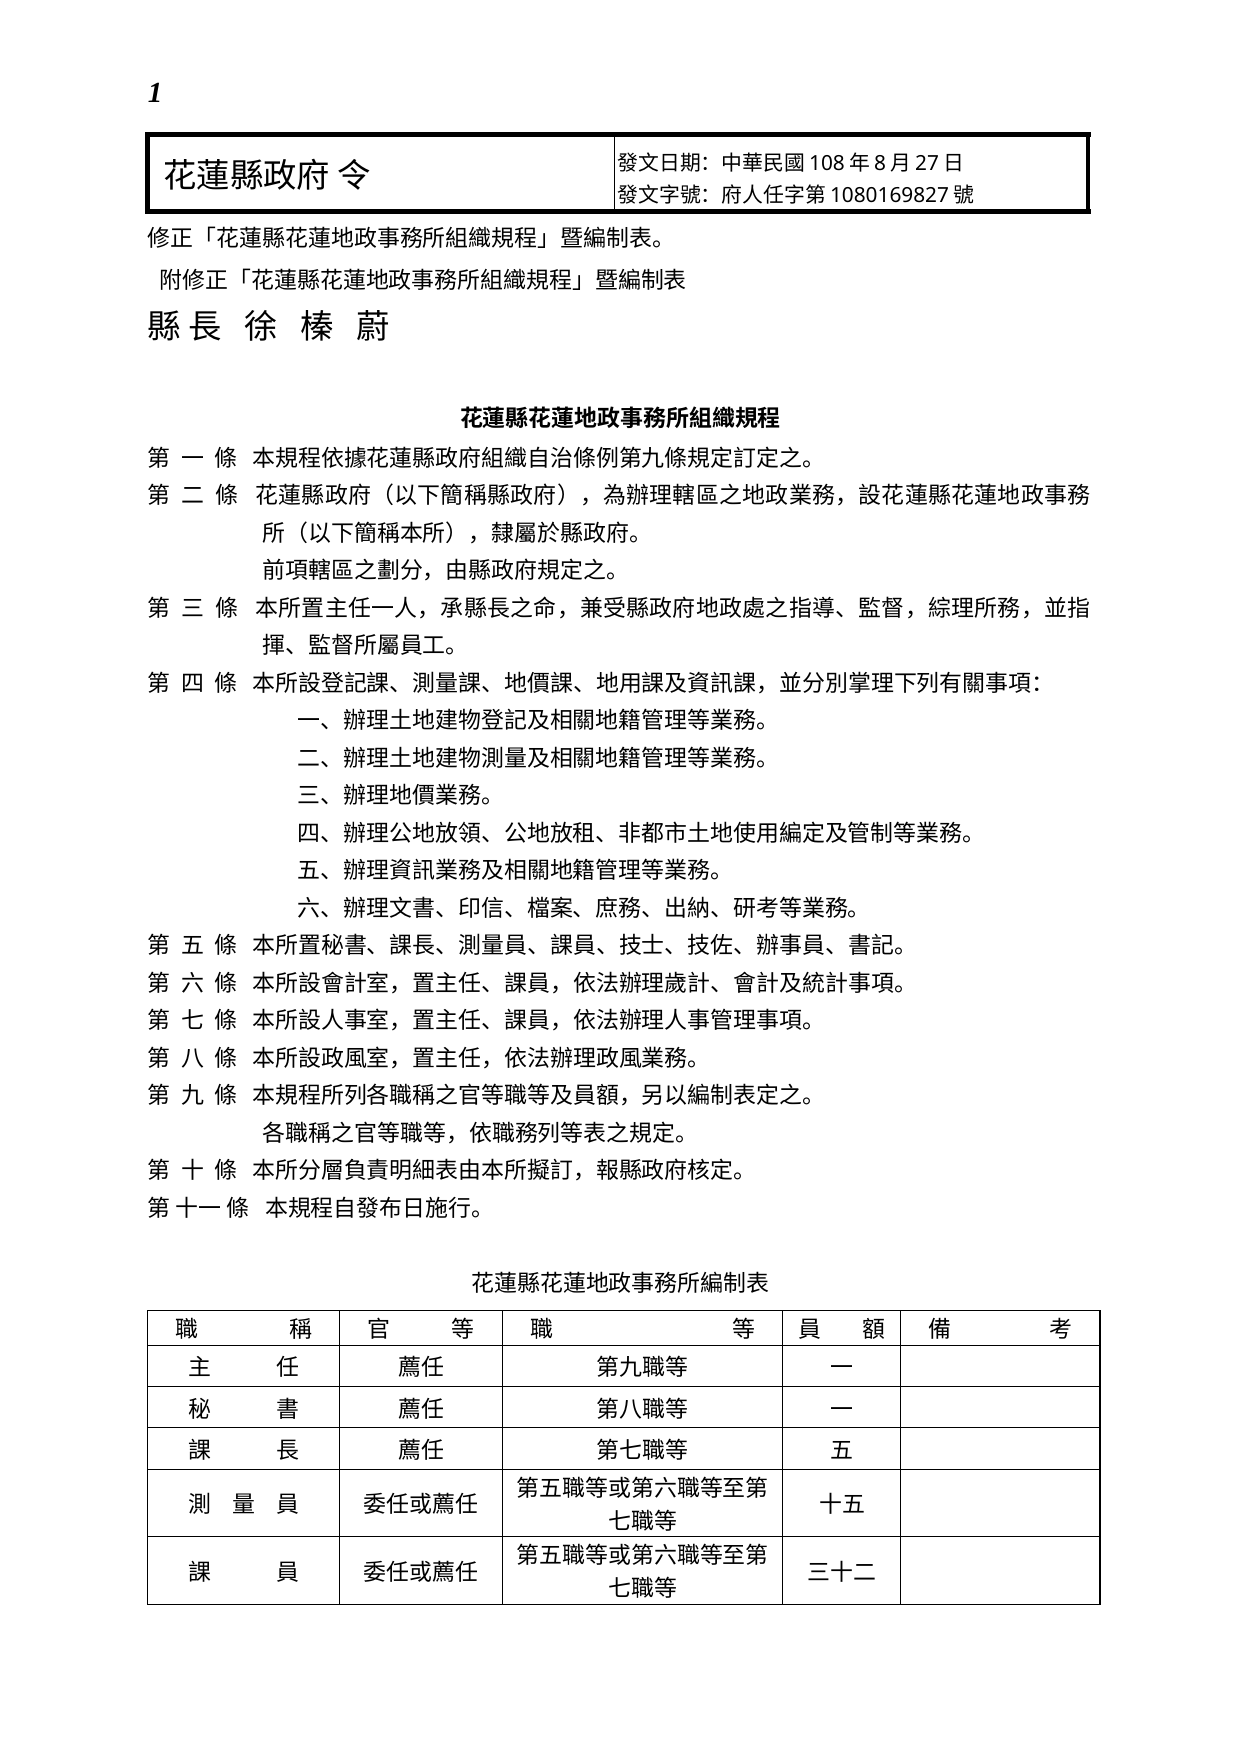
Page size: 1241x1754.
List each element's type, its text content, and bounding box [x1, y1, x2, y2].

table_cell 一 [783, 1346, 900, 1386]
text 修正「花蓮縣花蓮地政事務所組織規程」暨編制表。 [148, 213, 1092, 255]
table_cell 第五職等或第六職等至第七職等 [503, 1470, 782, 1536]
table_header 員額 [783, 1311, 900, 1344]
table_cell 十五 [783, 1470, 900, 1536]
table_cell 五 [783, 1428, 900, 1468]
text 花蓮縣花蓮地政事務所組織規程 [148, 386, 1092, 436]
text 前項轄區之劃分，由縣政府規定之。 [148, 549, 1092, 586]
table_cell [901, 1537, 1099, 1603]
table_cell [901, 1346, 1099, 1386]
text 各職稱之官等職等，依職務列等表之規定。 [263, 1111, 1092, 1149]
text 第 八 條 本所設政風室，置主任，依法辦理政風業務。 [148, 1036, 1092, 1074]
table_cell 薦任 [340, 1428, 502, 1468]
text 第 七 條 本所設人事室，置主任、課員，依法辦理人事管理事項。 [148, 999, 1092, 1036]
text 第 十 條 本所分層負責明細表由本所擬訂，報縣政府核定。 [148, 1149, 1092, 1186]
table_cell 主任 [148, 1346, 339, 1386]
text 四、辦理公地放領、公地放租、非都市土地使用編定及管制等業務。 [298, 811, 1092, 849]
text 第 九 條 本規程所列各職稱之官等職等及員額，另以編制表定之。 [148, 1074, 1092, 1111]
table_cell 秘書 [148, 1387, 339, 1427]
table_cell 委任或薦任 [340, 1470, 502, 1536]
table_cell 第九職等 [503, 1346, 782, 1386]
text 第 四 條 本所設登記課、測量課、地價課、地用課及資訊課，並分別掌理下列有關事項： [148, 661, 1092, 699]
table_cell 薦任 [340, 1387, 502, 1427]
table_cell 薦任 [340, 1346, 502, 1386]
table_cell 第八職等 [503, 1387, 782, 1427]
table_cell [901, 1470, 1099, 1536]
table_cell 課長 [148, 1428, 339, 1468]
table_header 花蓮縣政府 令 [150, 137, 614, 209]
text 第 十一 條 本規程自發布日施行。 [148, 1186, 1092, 1224]
table_cell [901, 1387, 1099, 1427]
text 縣 長 徐 榛 蔚 [148, 297, 1092, 349]
text 六、辦理文書、印信、檔案、庶務、出納、研考等業務。 [298, 886, 1092, 924]
table_cell 測量員 [148, 1470, 339, 1536]
text 附修正「花蓮縣花蓮地政事務所組織規程」暨編制表 [148, 255, 1092, 297]
table_cell 一 [783, 1387, 900, 1427]
text 二、辦理土地建物測量及相關地籍管理等業務。 [298, 736, 1092, 774]
text 一、辦理土地建物登記及相關地籍管理等業務。 [298, 699, 1092, 736]
table_header 備考 [901, 1311, 1099, 1344]
text 第 二 條 花蓮縣政府（以下簡稱縣政府），為辦理轄區之地政業務，設花蓮縣花蓮地政事務所（以下簡稱本所），隸屬於縣政府。 [148, 474, 1092, 549]
table_cell 委任或薦任 [340, 1537, 502, 1603]
table_cell 課員 [148, 1537, 339, 1603]
table_header 職稱 [148, 1311, 339, 1344]
text 五、辦理資訊業務及相關地籍管理等業務。 [298, 849, 1092, 886]
table_header 職等 [503, 1311, 782, 1344]
table_cell 三十二 [783, 1537, 900, 1603]
text 第 一 條 本規程依據花蓮縣政府組織自治條例第九條規定訂定之。 [148, 436, 1092, 474]
table_header 發文日期：中華民國108年8月27日 發文字號：府人任字第1080169827號 [615, 137, 1086, 209]
table_cell [901, 1428, 1099, 1468]
table_cell 第五職等或第六職等至第七職等 [503, 1537, 782, 1603]
text 第 五 條 本所置秘書、課長、測量員、課員、技士、技佐、辦事員、書記。 [148, 924, 1092, 961]
text 花蓮縣花蓮地政事務所編制表 [148, 1261, 1092, 1299]
table_header 官等 [340, 1311, 502, 1344]
text 第 三 條 本所置主任一人，承縣長之命，兼受縣政府地政處之指導、監督，綜理所務，並指揮、監督所屬員工。 [148, 586, 1092, 661]
table_cell 第七職等 [503, 1428, 782, 1468]
text 三、辦理地價業務。 [298, 774, 1092, 811]
text 第 六 條 本所設會計室，置主任、課員，依法辦理歲計、會計及統計事項。 [148, 961, 1092, 999]
